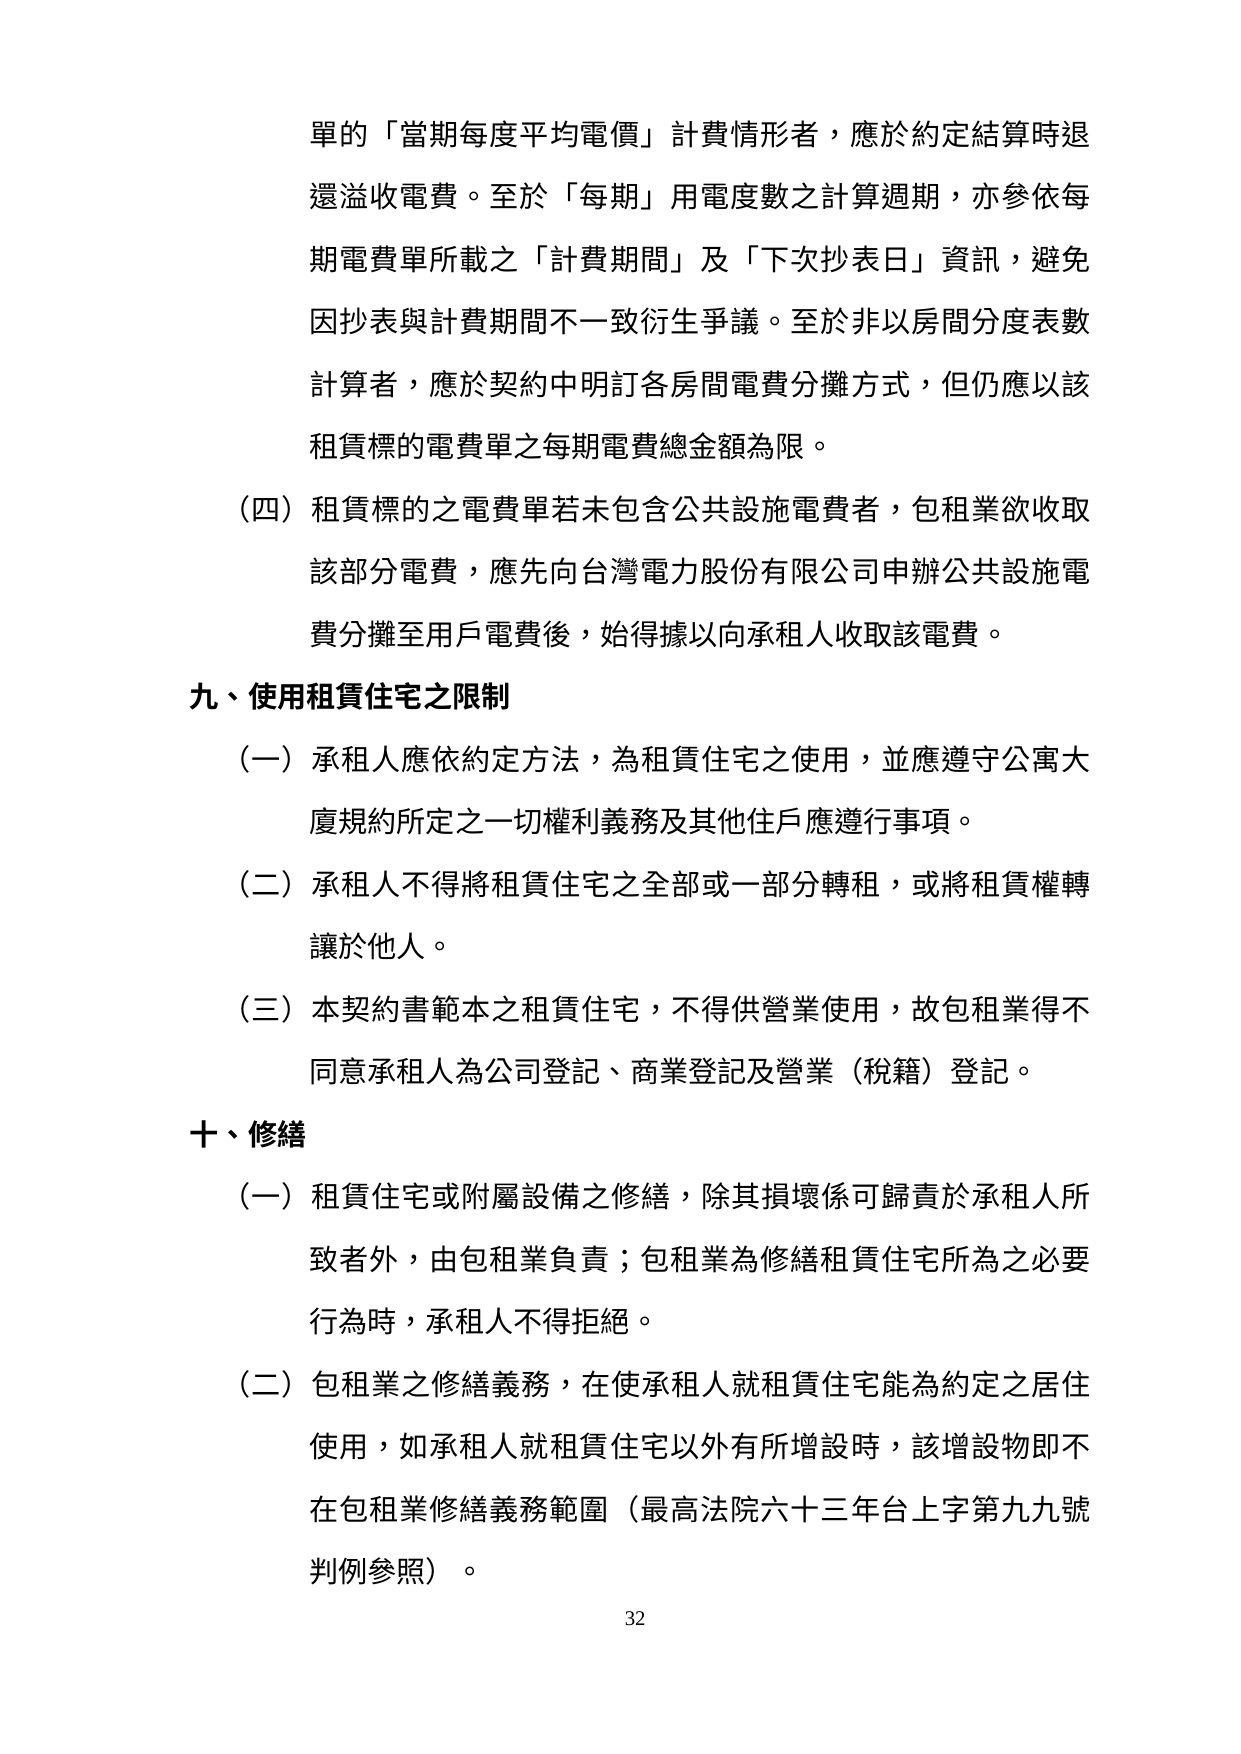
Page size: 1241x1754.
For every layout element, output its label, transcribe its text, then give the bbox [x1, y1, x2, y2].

text （四）租賃標的之電費單若未包含公共設施電費者，包租業欲收取該部分電費，應先向台灣電力股份有限公司申辦公共設施電費分攤至用戶電費後，始得據以向承租人收取該電費。 [221, 466, 1092, 653]
text （三）本契約書範本之租賃住宅，不得供營業使用，故包租業得不同意承租人為公司登記、商業登記及營業（稅籍）登記。 [221, 966, 1092, 1091]
text 十、修繕 [189, 1091, 1092, 1153]
text （一）租賃住宅或附屬設備之修繕，除其損壞係可歸責於承租人所致者外，由包租業負責；包租業為修繕租賃住宅所為之必要行為時，承租人不得拒絕。 [221, 1153, 1092, 1341]
text （二）包租業之修繕義務，在使承租人就租賃住宅能為約定之居住使用，如承租人就租賃住宅以外有所增設時，該增設物即不在包租業修繕義務範圍（最高法院六十三年台上字第九九號判例參照）。 [221, 1341, 1092, 1591]
text （二）承租人不得將租賃住宅之全部或一部分轉租，或將租賃權轉讓於他人。 [221, 841, 1092, 966]
text 單的「當期每度平均電價」計費情形者，應於約定結算時退還溢收電費。至於「每期」用電度數之計算週期，亦參依每期電費單所載之「計費期間」及「下次抄表日」資訊，避免因抄表與計費期間不一致衍生爭議。至於非以房間分度表數計算者，應於契約中明訂各房間電費分攤方式，但仍應以該租賃標的電費單之每期電費總金額為限。 [221, 91, 1092, 466]
text 九、使用租賃住宅之限制 [189, 653, 1092, 716]
text （一）承租人應依約定方法，為租賃住宅之使用，並應遵守公寓大廈規約所定之一切權利義務及其他住戶應遵行事項。 [221, 716, 1092, 841]
